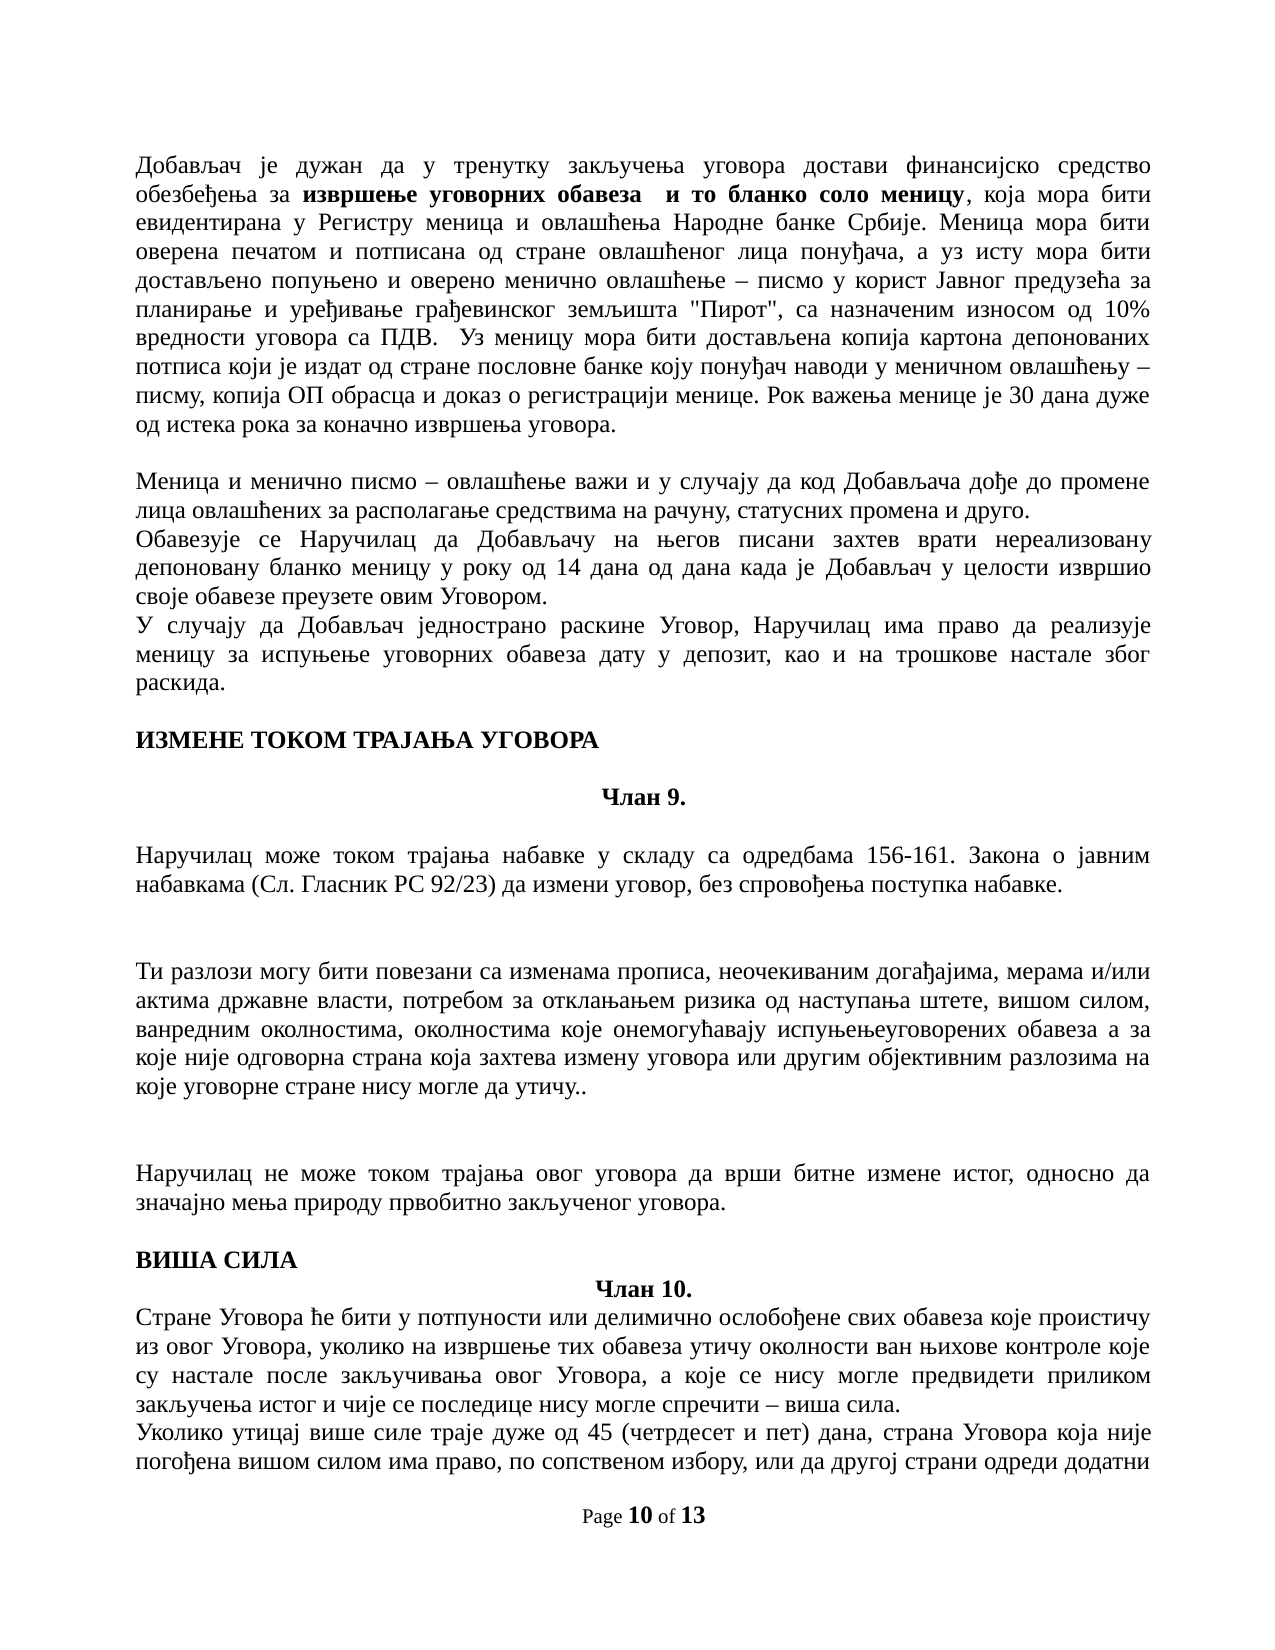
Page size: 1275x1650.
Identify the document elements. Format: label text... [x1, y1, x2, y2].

text ИЗМЕНЕ ТОКОМ ТРАЈАЊА УГОВОРА [135, 725, 1152, 754]
text Наручилац може током трајања набавке у складу са одредбама 156-161. Закона о јавним набавкама (Сл. Гласник РС 92/23) да измени уговор, без спровођења поступка набавке. [135, 840, 1152, 898]
text Наручилац не може током трајања овог уговора да врши битне измене истог, односно да значајно мења природу првобитно закљученог уговора. [135, 1158, 1152, 1216]
text Обавезује се Наручилац да Добављачу на његов писани захтев врати нереализовану депоновану бланко меницу у року од 14 дана од дана када је Добављач у целости извршио своје обавезе преузете овим Уговором. [135, 524, 1152, 610]
text Члан 9. [135, 782, 1152, 811]
text Стране Уговора ће бити у потпуности или делимично ослобођене свих обавеза које проистичу из овог Уговора, уколико на извршење тих обавеза утичу околности ван њихове контроле које су настале после закључивања овог Уговора, а које се нису могле предвидети приликом закључења истог и чије се последице нису могле спречити – виша сила. [135, 1302, 1152, 1417]
text Уколико утицај више силе траје дуже од 45 (четрдесет и пет) дана, страна Уговора која није погођена вишом силом има право, по сопственом избору, или да другој страни одреди додатни [135, 1417, 1152, 1475]
text Меница и менично писмо – овлашћење важи и у случају да код Добављача дође до промене лица овлашћених за располагање средствима на рачуну, статусних промена и друго. [135, 466, 1152, 524]
text У случају да Добављач једнострано раскине Уговор, Наручилац има право да реализује меницу за испуњење уговорних обавеза дату у депозит, као и на трошкове настале због раскида. [135, 610, 1152, 696]
text ВИША СИЛА [135, 1245, 1152, 1274]
text Добављач је дужан да у тренутку закључења уговора достави финансијско средство обезбеђења за извршење уговорних обавеза и то бланко соло меницу, која мора бити евидентирана у Регистру меница и овлашћења Народне банке Србије. Меница мора бити оверена печатом и потписана од стране овлашћеног лица понуђача, а уз исту мора бити достављено попуњено и оверено менично овлашћење – писмо у корист Јавног предузећа за планирање и уређивање грађевинског земљишта "Пирот", са назначеним износом од 10% вредности уговора са ПДВ. Уз меницу мора бити достављена копија картона депонованих потписа који је издат од стране пословне банке коју понуђач наводи у меничном овлашћењу – писму, копија ОП обрасца и доказ о регистрацији менице. Рок важења менице је 30 дана дуже од истека рока за коначно извршења уговора. [135, 150, 1152, 437]
text Члан 10. [135, 1274, 1152, 1302]
text Ти разлози могу бити повезани са изменама прописа, неочекиваним догађајима, мерама и/или актима државне власти, потребом за отклањањем ризика од наступања штете, вишом силом, ванредним околностима, околностима које онемогућавају испуњењеуговорених обавеза а за које није одговорна страна која захтева измену уговора или другим објективним разлозима на које уговорне стране нису могле да утичу.. [135, 956, 1152, 1100]
